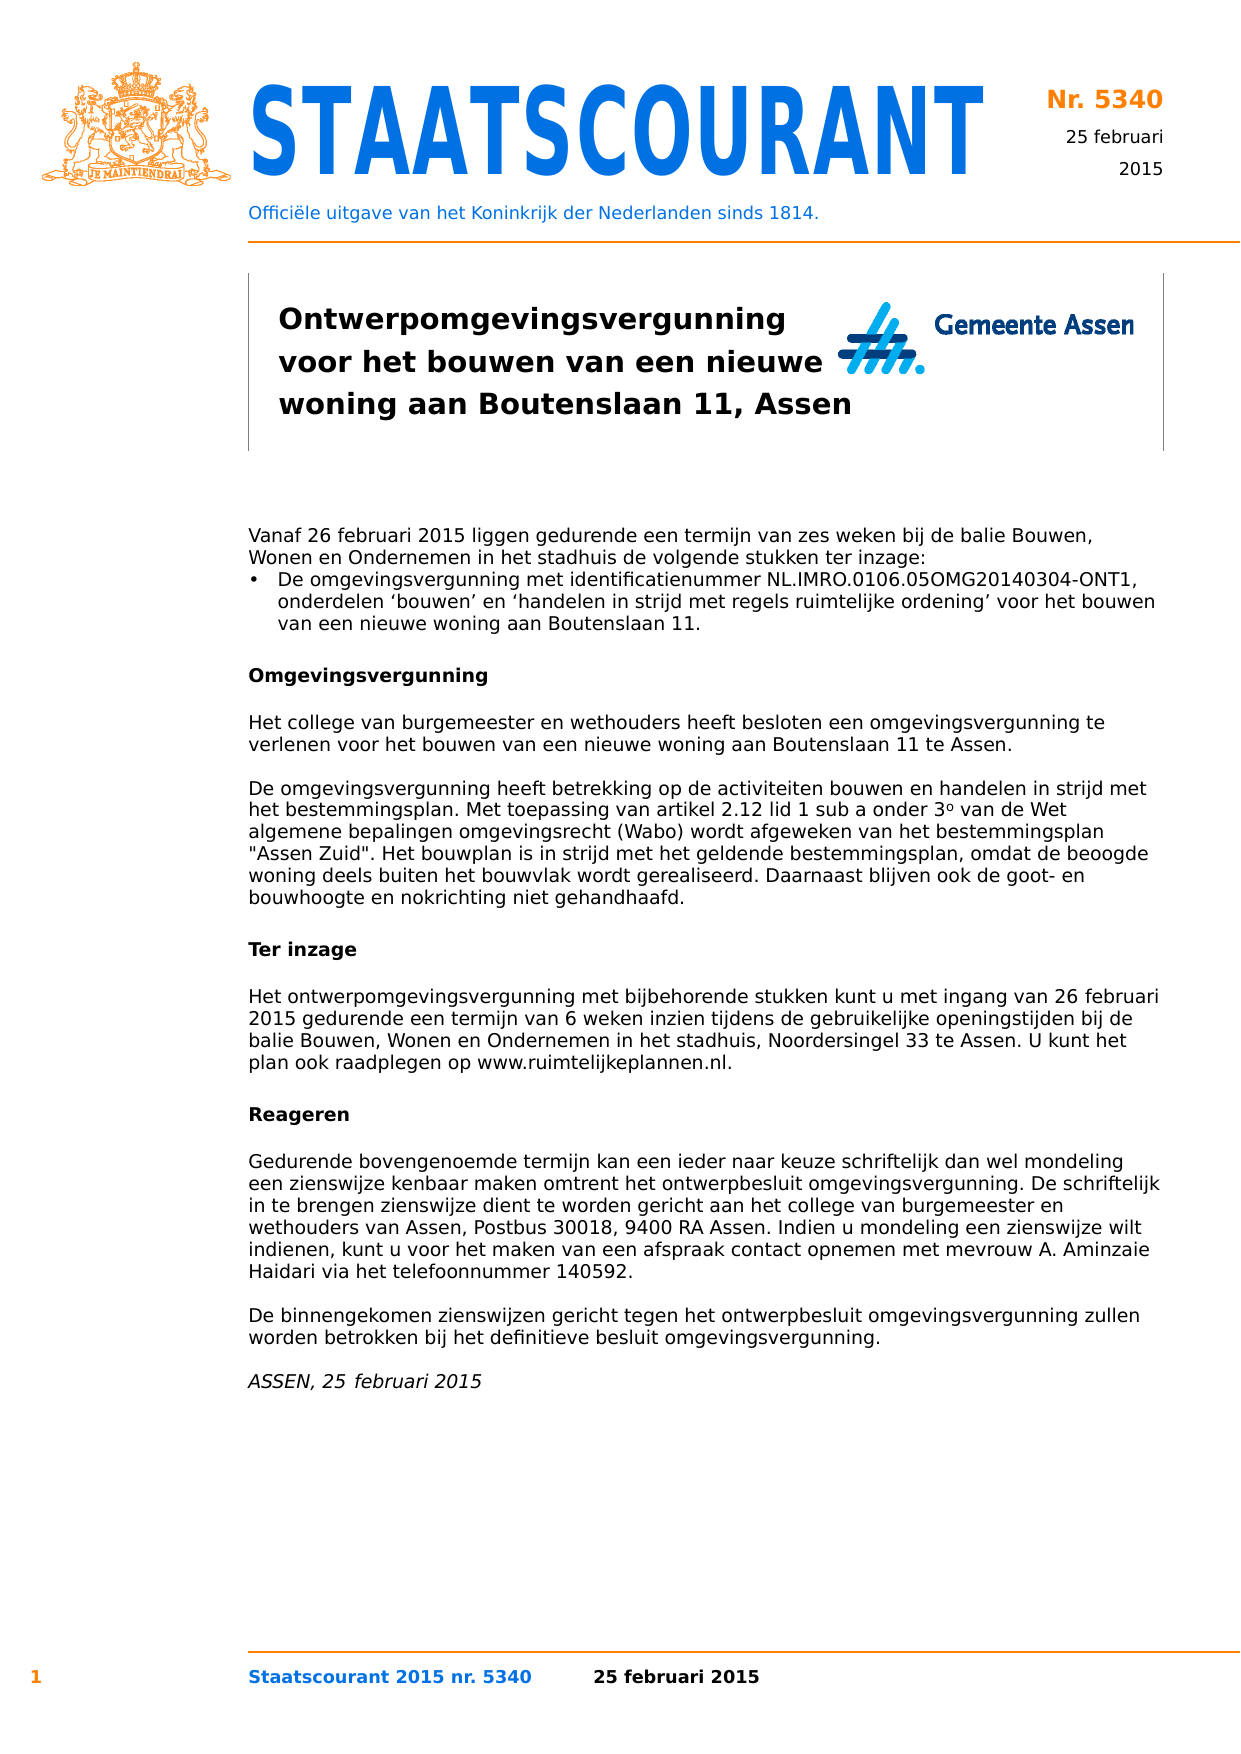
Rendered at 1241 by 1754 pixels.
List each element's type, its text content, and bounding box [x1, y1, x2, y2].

table_cell Officiële uitgave van het Koninkrijk der Nederlanden sinds 1814. [248, 203, 1240, 241]
text Gedurende bovengenoemde termijn kan een ieder naar keuze schriftelijk dan wel mondeling een zienswijze kenbaar maken omtrent het ontwerpbesluit omgevingsvergunning. De schriftelijk in te brengen zienswijze dient te worden gericht aan het college van burgemeester en wethouders van Assen, Postbus 30018, 9400 RA Assen. Indien u mondeling een zienswijze wilt indienen, kunt u voor het maken van een afspraak contact opnemen met mevrouw A. Aminzaie Haidari via het telefoonnummer 140592. [248, 1151, 1163, 1283]
text Vanaf 26 februari 2015 liggen gedurende een termijn van zes weken bij de balie Bouwen, Wonen en Ondernemen in het stadhuis de volgende stukken ter inzage: [248, 525, 1163, 569]
table_cell 25 februari [998, 121, 1240, 153]
subtitle Ontwerpomgevingsvergunning voor het bouwen van een nieuwe woning aan Boutenslaan 11, Assen [249, 273, 1163, 451]
text ASSEN, 25 februari 2015 [248, 1371, 1163, 1393]
table_header [25, 62, 248, 241]
table_cell 2015 [998, 153, 1240, 203]
subtitle Ter inzage [248, 939, 1163, 961]
text De omgevingsvergunning heeft betrekking op de activiteiten bouwen en handelen in strijd met het bestemmingsplan. Met toepassing van artikel 2.12 lid 1 sub a onder 3o van de Wet algemene bepalingen omgevingsrecht (Wabo) wordt afgeweken van het bestemmingsplan "Assen Zuid". Het bouwplan is in strijd met het geldende bestemmingsplan, omdat de beoogde woning deels buiten het bouwvlak wordt gerealiseerd. Daarnaast blijven ook de goot- en bouwhoogte en nokrichting niet gehandhaafd. [248, 777, 1163, 909]
text De binnengekomen zienswijzen gericht tegen het ontwerpbesluit omgevingsvergunning zullen worden betrokken bij het definitieve besluit omgevingsvergunning. [248, 1305, 1163, 1349]
picture [838, 302, 1134, 374]
table_header Nr. 5340 [998, 62, 1240, 121]
text Het college van burgemeester en wethouders heeft besloten een omgevingsvergunning te verlenen voor het bouwen van een nieuwe woning aan Boutenslaan 11 te Assen. [248, 712, 1163, 756]
text • De omgevingsvergunning met identificatienummer NL.IMRO.0106.05OMG20140304-ONT1, onderdelen ‘bouwen’ en ‘handelen in strijd met regels ruimtelijke ordening’ voor het bouwen van een nieuwe woning aan Boutenslaan 11. [248, 569, 1163, 634]
picture [41, 62, 231, 186]
text Het ontwerpomgevingsvergunning met bijbehorende stukken kunt u met ingang van 26 februari 2015 gedurende een termijn van 6 weken inzien tijdens de gebruikelijke openingstijden bij de balie Bouwen, Wonen en Ondernemen in het stadhuis, Noordersingel 33 te Assen. U kunt het plan ook raadplegen op www.ruimtelijkeplannen.nl. [248, 986, 1163, 1074]
subtitle Omgevingsvergunning [248, 664, 1163, 687]
table_header STAATSCOURANT [248, 62, 998, 203]
subtitle Reageren [248, 1104, 1163, 1126]
